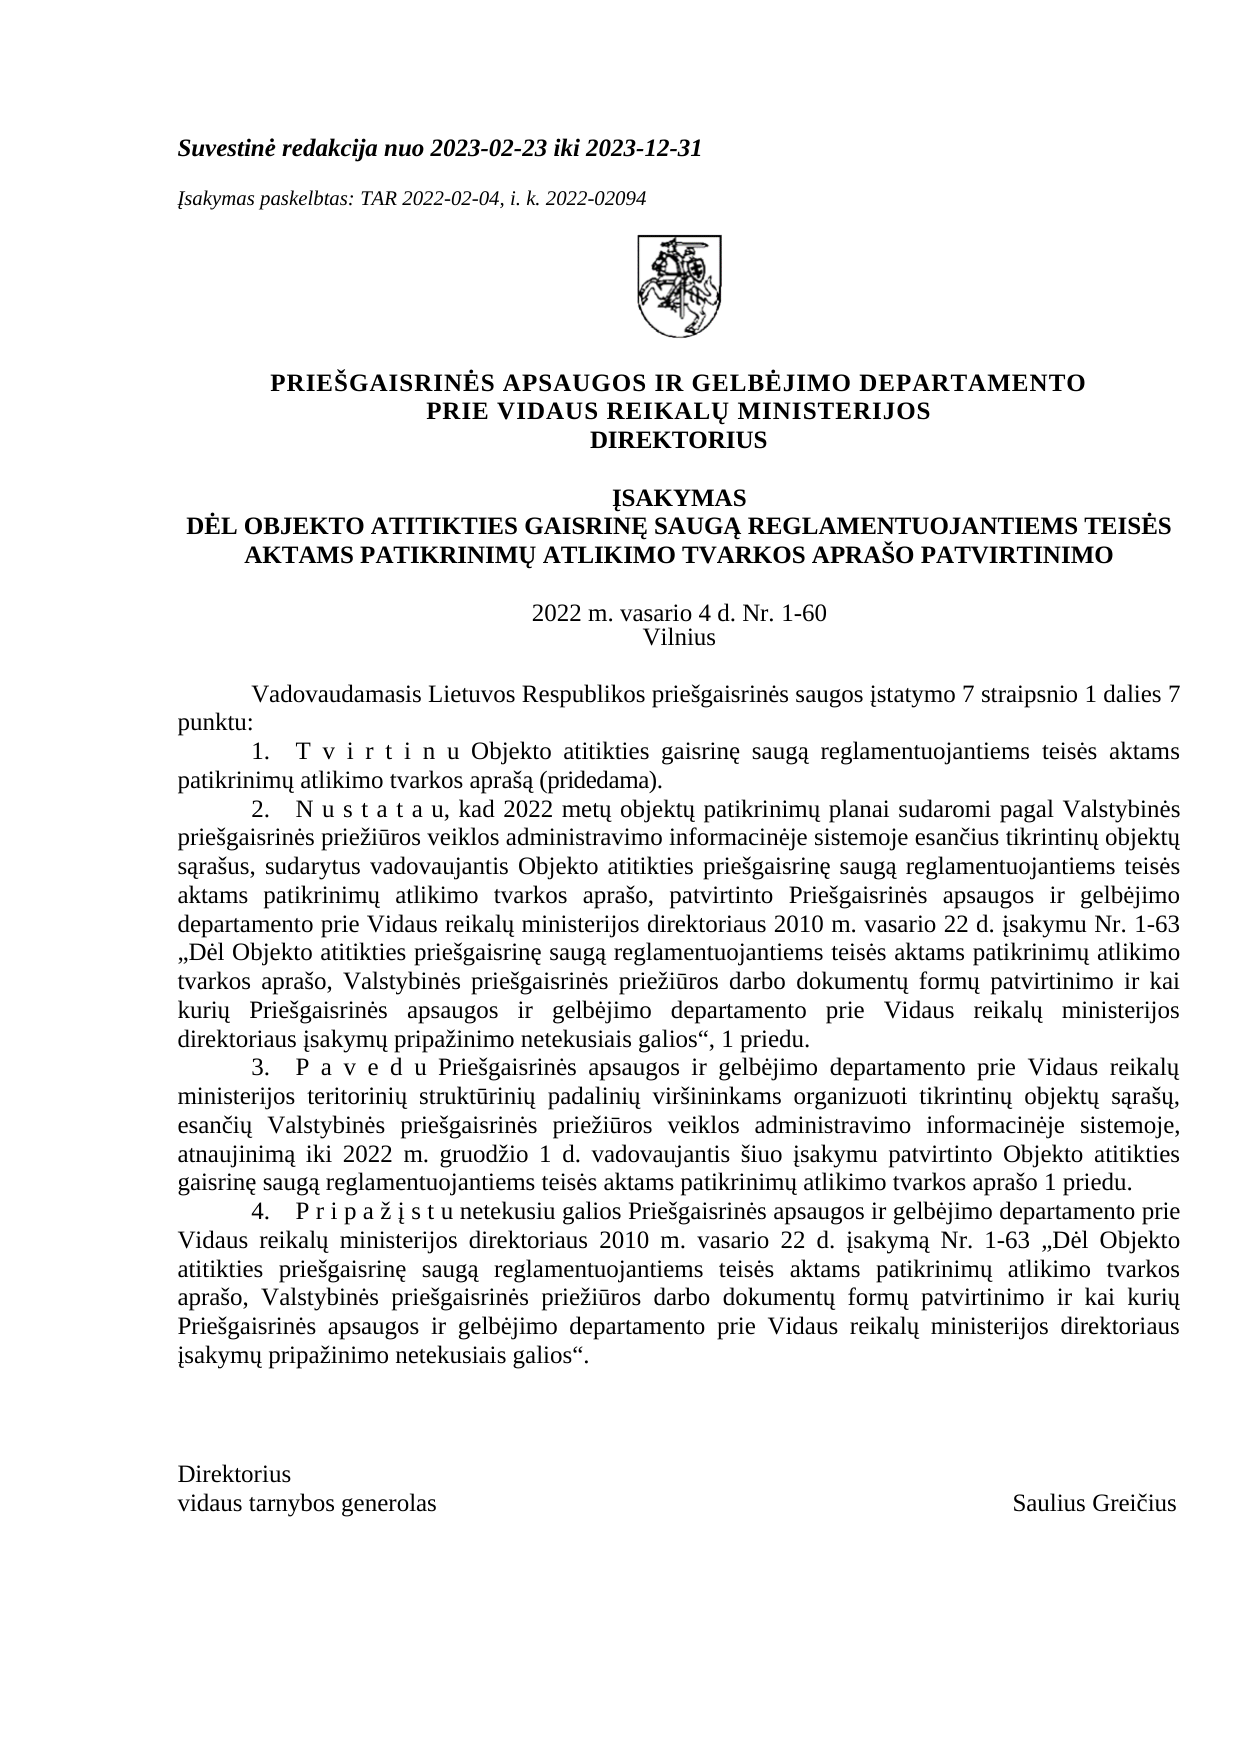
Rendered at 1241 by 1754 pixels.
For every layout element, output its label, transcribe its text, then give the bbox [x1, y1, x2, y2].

text DĖL OBJEKTO ATITIKTIES GAISRINĘ SAUGĄ REGLAMENTUOJANTIEMS TEISĖS AKTAMS PATIKRINIMŲ ATLIKIMO TVARKOS APRAŠO PATVIRTINIMO [177, 511, 1181, 569]
text Įsakymas paskelbtas: TAR 2022-02-04, i. k. 2022-02094 [177, 186, 1181, 210]
text vidaus tarnybos generolas Saulius Greičius [177, 1488, 1181, 1517]
text ĮSAKYMAS [177, 483, 1181, 511]
text PRIEŠGAISRINĖS APSAUGOS IR GELBĖJIMO DEPARTAMENTO [177, 368, 1180, 396]
text 2022 m. vasario 4 d. Nr. 1-60 [177, 598, 1181, 626]
text PRIE VIDAUS REIKALŲ MINISTERIJOS [177, 396, 1180, 425]
text Vadovaudamasis Lietuvos Respublikos priešgaisrinės saugos įstatymo 7 straipsnio 1 dalies 7 punktu: [177, 679, 1181, 736]
text DIREKTORIUS [177, 425, 1180, 454]
text Suvestinė redakcija nuo 2023-02-23 iki 2023-12-31 [177, 133, 1181, 162]
text 1. T v i r t i n u Objekto atitikties gaisrinę saugą reglamentuojantiems teisės aktams patikrinimų atlikimo tvarkos aprašą (pridedama). [177, 736, 1181, 794]
text 3. P a v e d u Priešgaisrinės apsaugos ir gelbėjimo departamento prie Vidaus reikalų ministerijos teritorinių struktūrinių padalinių viršininkams organizuoti tikrintinų objektų sąrašų, esančių Valstybinės priešgaisrinės priežiūros veiklos administravimo informacinėje sistemoje, atnaujinimą iki 2022 m. gruodžio 1 d. vadovaujantis šiuo įsakymu patvirtinto Objekto atitikties gaisrinę saugą reglamentuojantiems teisės aktams patikrinimų atlikimo tvarkos aprašo 1 priedu. [177, 1052, 1181, 1196]
text 2. N u s t a t a u, kad 2022 metų objektų patikrinimų planai sudaromi pagal Valstybinės priešgaisrinės priežiūros veiklos administravimo informacinėje sistemoje esančius tikrintinų objektų sąrašus, sudarytus vadovaujantis Objekto atitikties priešgaisrinę saugą reglamentuojantiems teisės aktams patikrinimų atlikimo tvarkos aprašo, patvirtinto Priešgaisrinės apsaugos ir gelbėjimo departamento prie Vidaus reikalų ministerijos direktoriaus 2010 m. vasario 22 d. įsakymu Nr. 1-63 „Dėl Objekto atitikties priešgaisrinę saugą reglamentuojantiems teisės aktams patikrinimų atlikimo tvarkos aprašo, Valstybinės priešgaisrinės priežiūros darbo dokumentų formų patvirtinimo ir kai kurių Priešgaisrinės apsaugos ir gelbėjimo departamento prie Vidaus reikalų ministerijos direktoriaus įsakymų pripažinimo netekusiais galios“, 1 priedu. [177, 794, 1181, 1052]
text Vilnius [177, 626, 1181, 650]
text Direktorius [177, 1459, 1181, 1488]
text 4. P r i p a ž į s t u netekusiu galios Priešgaisrinės apsaugos ir gelbėjimo departamento prie Vidaus reikalų ministerijos direktoriaus 2010 m. vasario 22 d. įsakymą Nr. 1-63 „Dėl Objekto atitikties priešgaisrinę saugą reglamentuojantiems teisės aktams patikrinimų atlikimo tvarkos aprašo, Valstybinės priešgaisrinės priežiūros darbo dokumentų formų patvirtinimo ir kai kurių Priešgaisrinės apsaugos ir gelbėjimo departamento prie Vidaus reikalų ministerijos direktoriaus įsakymų pripažinimo netekusiais galios“. [177, 1196, 1181, 1369]
